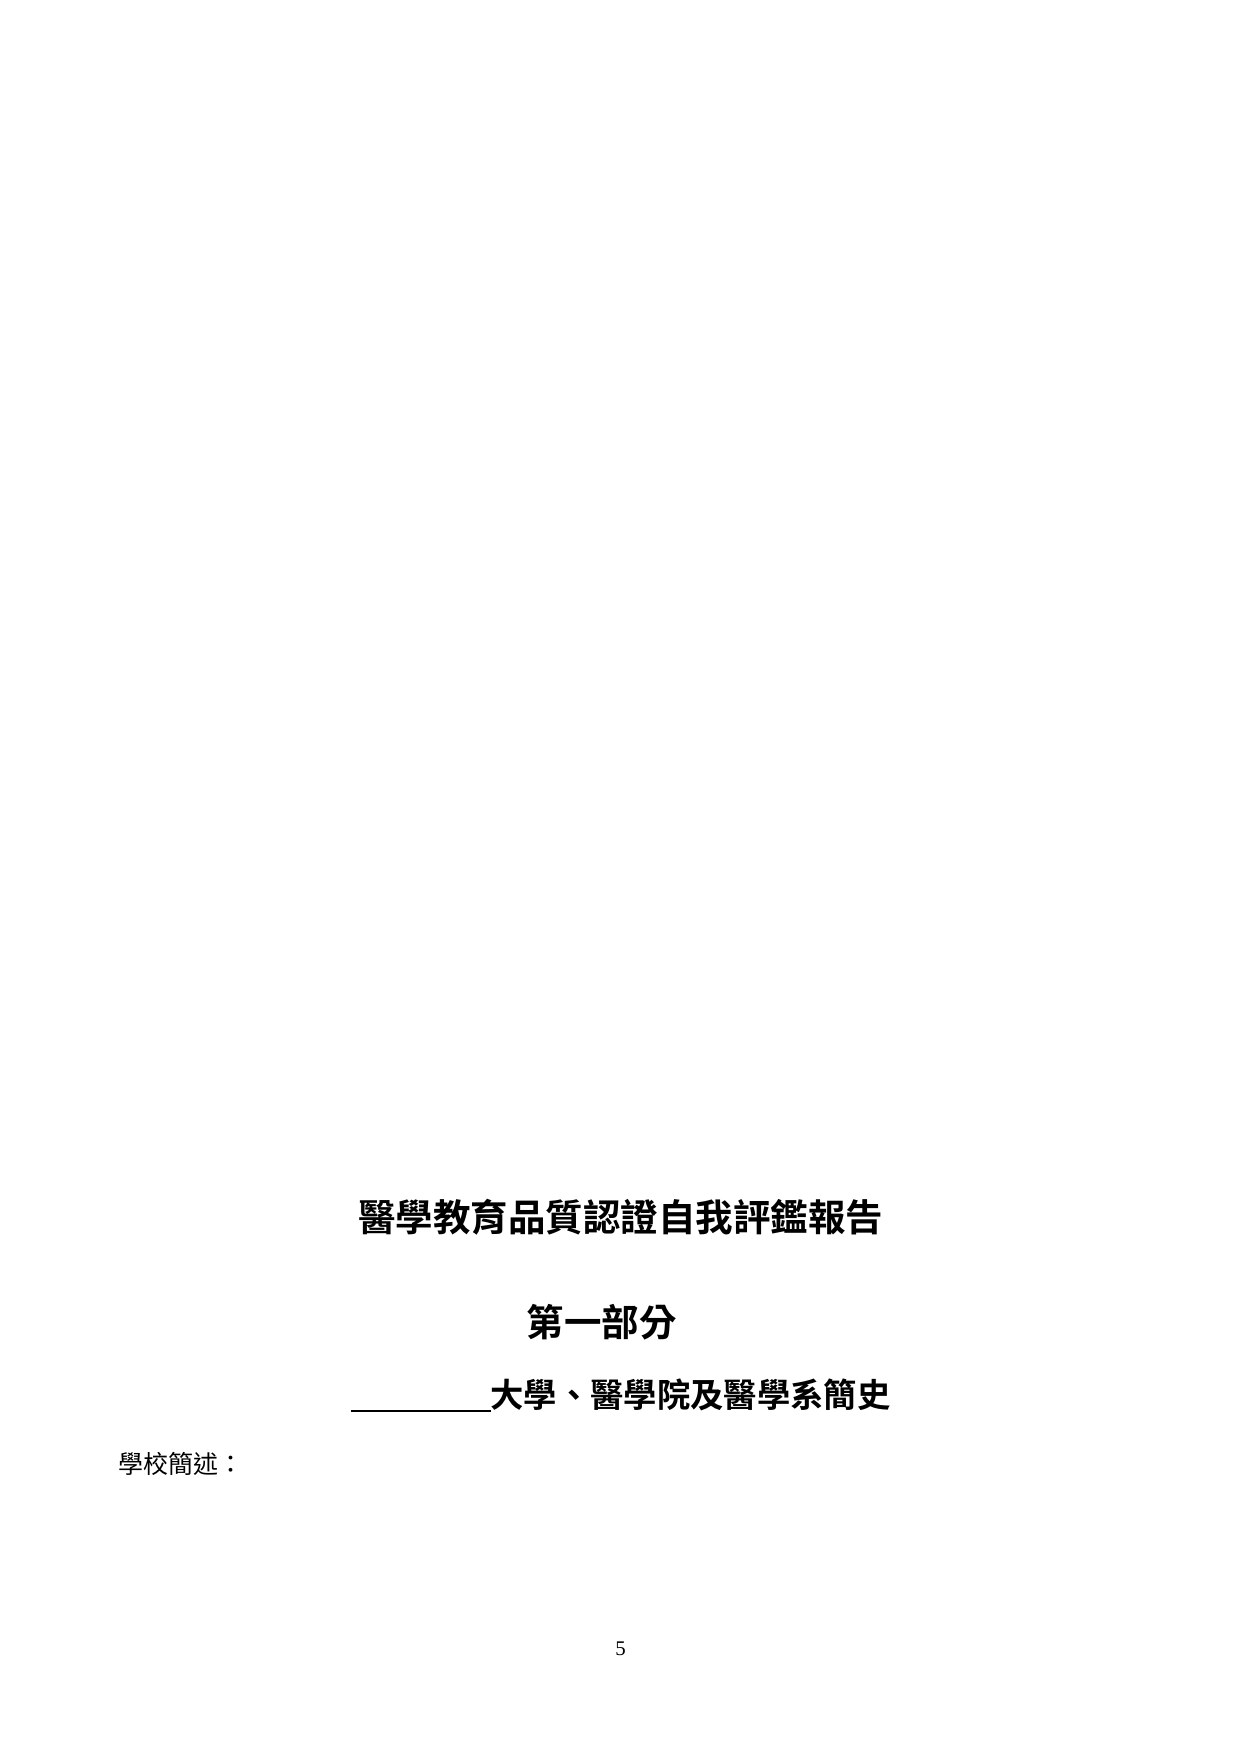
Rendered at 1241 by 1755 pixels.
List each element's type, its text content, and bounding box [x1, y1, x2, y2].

text 醫學教育品質認證自我評鑑報告 [118, 1187, 1122, 1242]
text 學校簡述： [118, 1444, 1122, 1481]
text 大學、醫學院及醫學系簡史 [118, 1372, 1122, 1416]
text 第一部分 [118, 1293, 1122, 1347]
